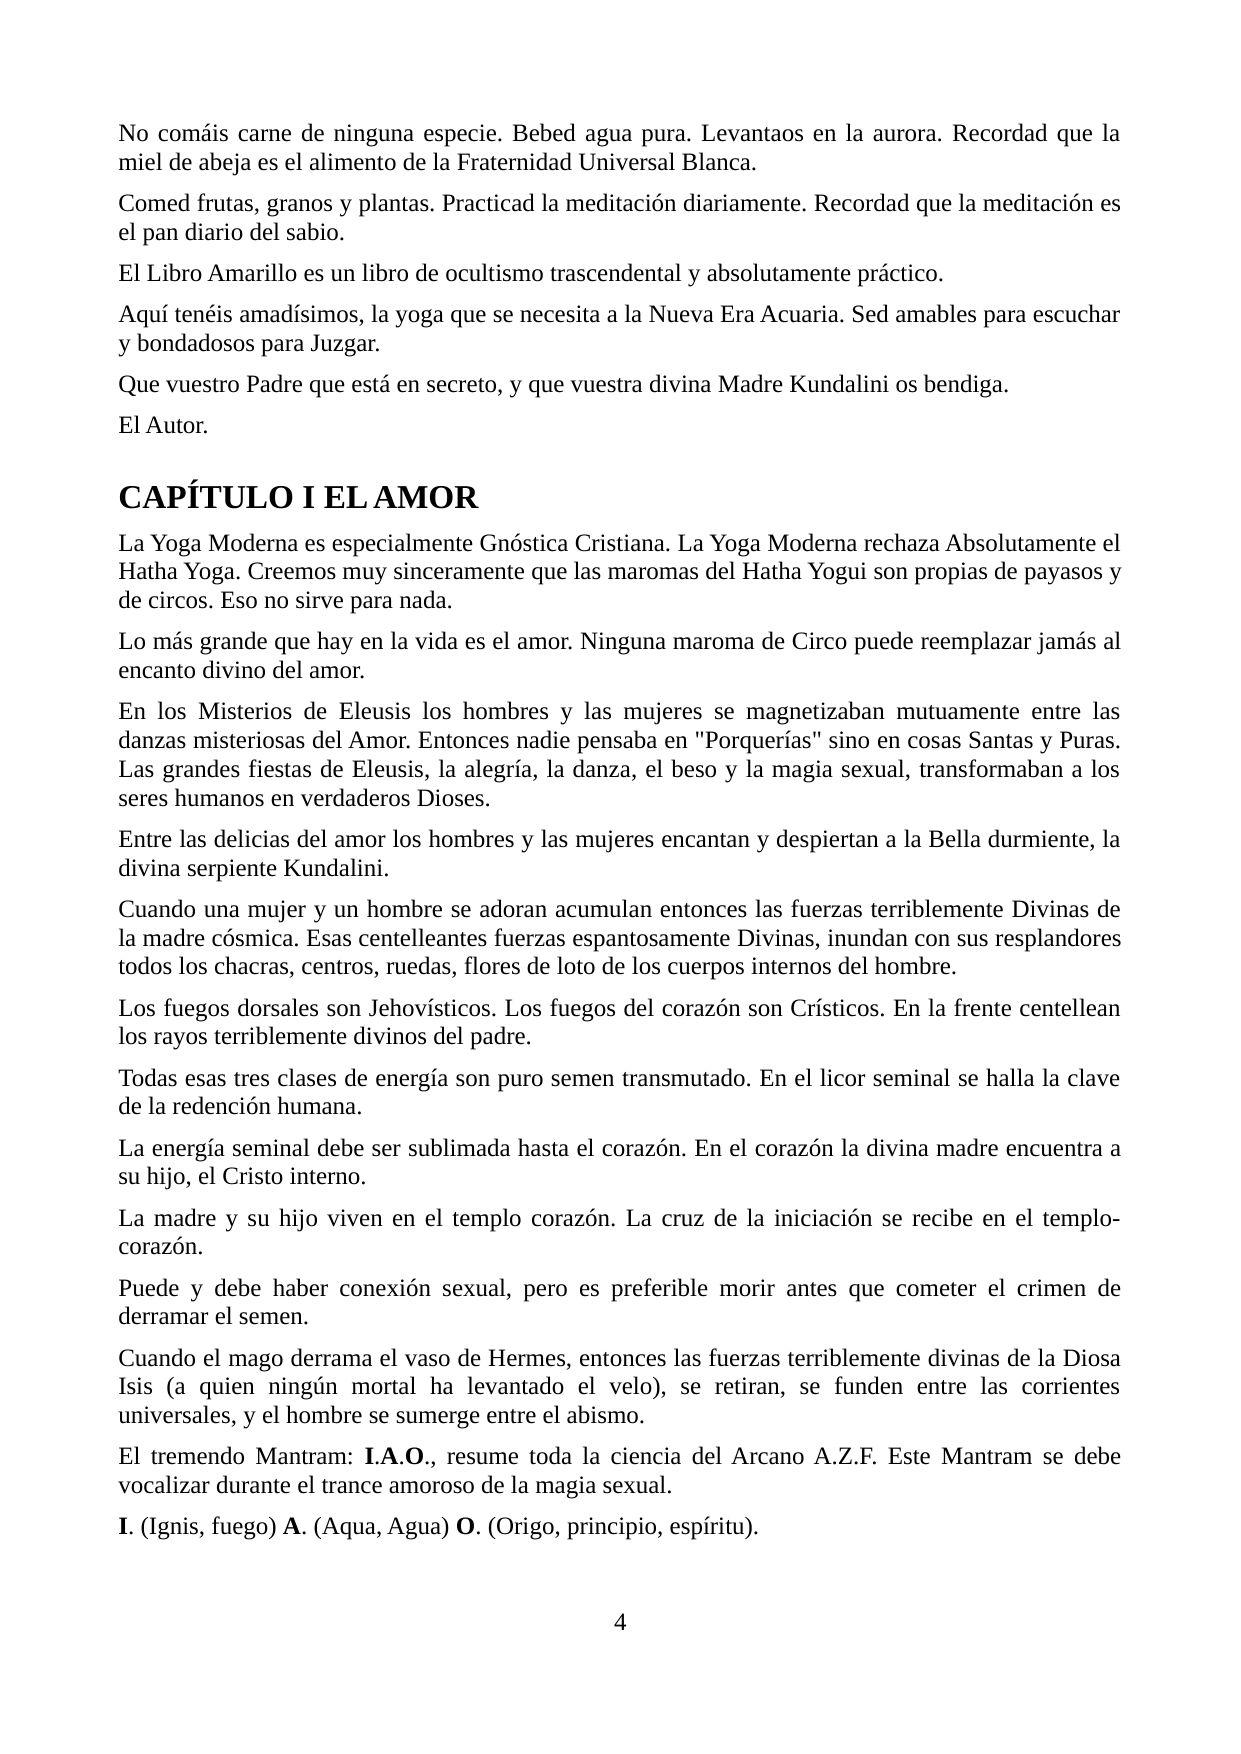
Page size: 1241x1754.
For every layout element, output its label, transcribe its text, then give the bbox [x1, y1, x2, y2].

text El Autor. [118, 411, 1122, 439]
text El Libro Amarillo es un libro de ocultismo trascendental y absolutamente práctico. [118, 258, 1122, 287]
text No comáis carne de ninguna especie. Bebed agua pura. Levantaos en la aurora. Recordad que la miel de abeja es el alimento de la Fraternidad Universal Blanca. [118, 118, 1122, 176]
text En los Misterios de Eleusis los hombres y las mujeres se magnetizaban mutuamente entre las danzas misteriosas del Amor. Entonces nadie pensaba en "Porquerías" sino en cosas Santas y Puras. Las grandes fiestas de Eleusis, la alegría, la danza, el beso y la magia sexual, transformaban a los seres humanos en verdaderos Dioses. [118, 696, 1122, 811]
text Todas esas tres clases de energía son puro semen transmutado. En el licor seminal se halla la clave de la redención humana. [118, 1063, 1122, 1120]
text El tremendo Mantram: I.A.O., resume toda la ciencia del Arcano A.Z.F. Este Mantram se debe vocalizar durante el trance amoroso de la magia sexual. [118, 1441, 1122, 1499]
text Cuando el mago derrama el vaso de Hermes, entonces las fuerzas terriblemente divinas de la Diosa Isis (a quien ningún mortal ha levantado el velo), se retiran, se funden entre las corrientes universales, y el hombre se sumerge entre el abismo. [118, 1343, 1122, 1429]
text La energía seminal debe ser sublimada hasta el corazón. En el corazón la divina madre encuentra a su hijo, el Cristo interno. [118, 1133, 1122, 1190]
text Cuando una mujer y un hombre se adoran acumulan entonces las fuerzas terriblemente Divinas de la madre cósmica. Esas centelleantes fuerzas espantosamente Divinas, inundan con sus resplandores todos los chacras, centros, ruedas, flores de loto de los cuerpos internos del hombre. [118, 894, 1122, 980]
text Aquí tenéis amadísimos, la yoga que se necesita a la Nueva Era Acuaria. Sed amables para escuchar y bondadosos para Juzgar. [118, 299, 1122, 357]
subtitle CAPÍTULO I EL AMOR [118, 477, 1122, 515]
text Lo más grande que hay en la vida es el amor. Ninguna maroma de Circo puede reemplazar jamás al encanto divino del amor. [118, 626, 1122, 684]
text Los fuegos dorsales son Jehovísticos. Los fuegos del corazón son Crísticos. En la frente centellean los rayos terriblemente divinos del padre. [118, 993, 1122, 1050]
text I. (Ignis, fuego) A. (Aqua, Agua) O. (Origo, principio, espíritu). [118, 1511, 1122, 1540]
text Puede y debe haber conexión sexual, pero es preferible morir antes que cometer el crimen de derramar el semen. [118, 1273, 1122, 1330]
text Entre las delicias del amor los hombres y las mujeres encantan y despiertan a la Bella durmiente, la divina serpiente Kundalini. [118, 824, 1122, 881]
text La madre y su hijo viven en el templo corazón. La cruz de la iniciación se recibe en el templo-corazón. [118, 1203, 1122, 1260]
text Comed frutas, granos y plantas. Practicad la meditación diariamente. Recordad que la meditación es el pan diario del sabio. [118, 188, 1122, 246]
text La Yoga Moderna es especialmente Gnóstica Cristiana. La Yoga Moderna rechaza Absolutamente el Hatha Yoga. Creemos muy sinceramente que las maromas del Hatha Yogui son propias de payasos y de circos. Eso no sirve para nada. [118, 528, 1122, 614]
text Que vuestro Padre que está en secreto, y que vuestra divina Madre Kundalini os bendiga. [118, 369, 1122, 398]
